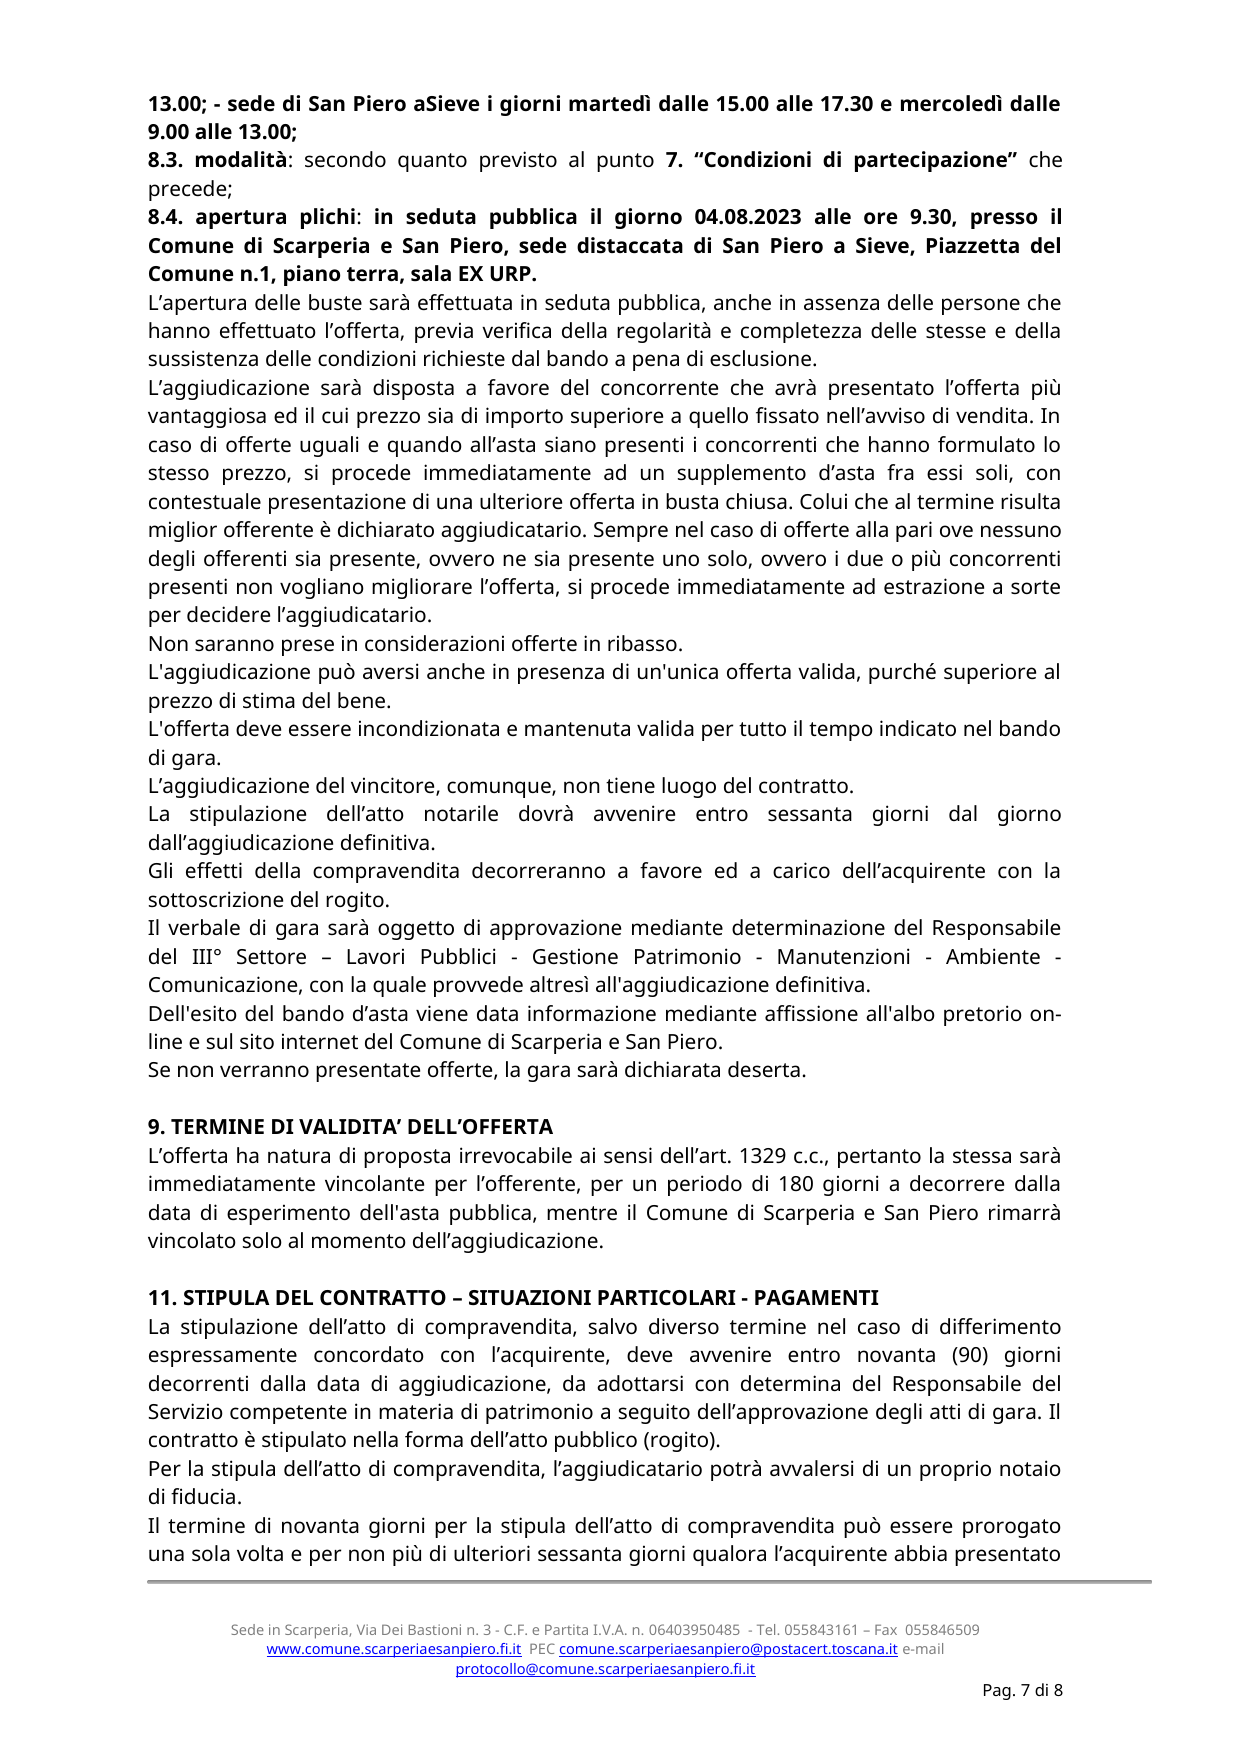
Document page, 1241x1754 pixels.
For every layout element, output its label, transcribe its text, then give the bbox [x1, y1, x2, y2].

text 8.4. apertura plichi: in seduta pubblica il giorno 04.08.2023 alle ore 9.30, presso il Comune di Scarperia e San Piero, sede distaccata di San Piero a Sieve, Piazzetta del Comune n.1, piano terra, sala EX URP. [148, 202, 1063, 288]
text L'aggiudicazione può aversi anche in presenza di un'unica offerta valida, purché superiore al prezzo di stima del bene. [148, 657, 1063, 714]
text Non saranno prese in considerazioni offerte in ribasso. [148, 629, 1063, 657]
text L’aggiudicazione del vincitore, comunque, non tiene luogo del contratto. [148, 771, 1063, 799]
text La stipulazione dell’atto notarile dovrà avvenire entro sessanta giorni dal giorno dall’aggiudicazione definitiva. [148, 799, 1063, 856]
text La stipulazione dell’atto di compravendita, salvo diverso termine nel caso di differimento espressamente concordato con l’acquirente, deve avvenire entro novanta (90) giorni decorrenti dalla data di aggiudicazione, da adottarsi con determina del Responsabile del Servizio competente in materia di patrimonio a seguito dell’approvazione degli atti di gara. Il contratto è stipulato nella forma dell’atto pubblico (rogito). [148, 1312, 1063, 1454]
text Gli effetti della compravendita decorreranno a favore ed a carico dell’acquirente con la sottoscrizione del rogito. [148, 856, 1063, 913]
text L’aggiudicazione sarà disposta a favore del concorrente che avrà presentato l’offerta più vantaggiosa ed il cui prezzo sia di importo superiore a quello fissato nell’avviso di vendita. In caso di offerte uguali e quando all’asta siano presenti i concorrenti che hanno formulato lo stesso prezzo, si procede immediatamente ad un supplemento d’asta fra essi soli, con contestuale presentazione di una ulteriore offerta in busta chiusa. Colui che al termine risulta miglior offerente è dichiarato aggiudicatario. Sempre nel caso di offerte alla pari ove nessuno degli offerenti sia presente, ovvero ne sia presente uno solo, ovvero i due o più concorrenti presenti non vogliano migliorare l’offerta, si procede immediatamente ad estrazione a sorte per decidere l’aggiudicatario. [148, 373, 1063, 629]
text 13.00; - sede di San Piero aSieve i giorni martedì dalle 15.00 alle 17.30 e mercoledì dalle 9.00 alle 13.00; [148, 89, 1063, 146]
text 9. TERMINE DI VALIDITA’ DELL’OFFERTA [148, 1112, 1063, 1141]
text L’offerta ha natura di proposta irrevocabile ai sensi dell’art. 1329 c.c., pertanto la stessa sarà immediatamente vincolante per l’offerente, per un periodo di 180 giorni a decorrere dalla data di esperimento dell'asta pubblica, mentre il Comune di Scarperia e San Piero rimarrà vincolato solo al momento dell’aggiudicazione. [148, 1141, 1063, 1254]
text Per la stipula dell’atto di compravendita, l’aggiudicatario potrà avvalersi di un proprio notaio di fiducia. [148, 1454, 1063, 1511]
text 11. STIPULA DEL CONTRATTO – SITUAZIONI PARTICOLARI - PAGAMENTI [148, 1283, 1063, 1312]
text Se non verranno presentate offerte, la gara sarà dichiarata deserta. [148, 1056, 1063, 1084]
text 8.3. modalità: secondo quanto previsto al punto 7. “Condizioni di partecipazione” che precede; [148, 146, 1063, 202]
text L’apertura delle buste sarà effettuata in seduta pubblica, anche in assenza delle persone che hanno effettuato l’offerta, previa verifica della regolarità e completezza delle stesse e della sussistenza delle condizioni richieste dal bando a pena di esclusione. [148, 288, 1063, 373]
text Dell'esito del bando d’asta viene data informazione mediante affissione all'albo pretorio on-line e sul sito internet del Comune di Scarperia e San Piero. [148, 999, 1063, 1056]
text L'offerta deve essere incondizionata e mantenuta valida per tutto il tempo indicato nel bando di gara. [148, 714, 1063, 771]
text Il termine di novanta giorni per la stipula dell’atto di compravendita può essere prorogato una sola volta e per non più di ulteriori sessanta giorni qualora l’acquirente abbia presentato [148, 1511, 1063, 1568]
text Il verbale di gara sarà oggetto di approvazione mediante determinazione del Responsabile del III° Settore – Lavori Pubblici - Gestione Patrimonio - Manutenzioni - Ambiente - Comunicazione, con la quale provvede altresì all'aggiudicazione definitiva. [148, 913, 1063, 999]
